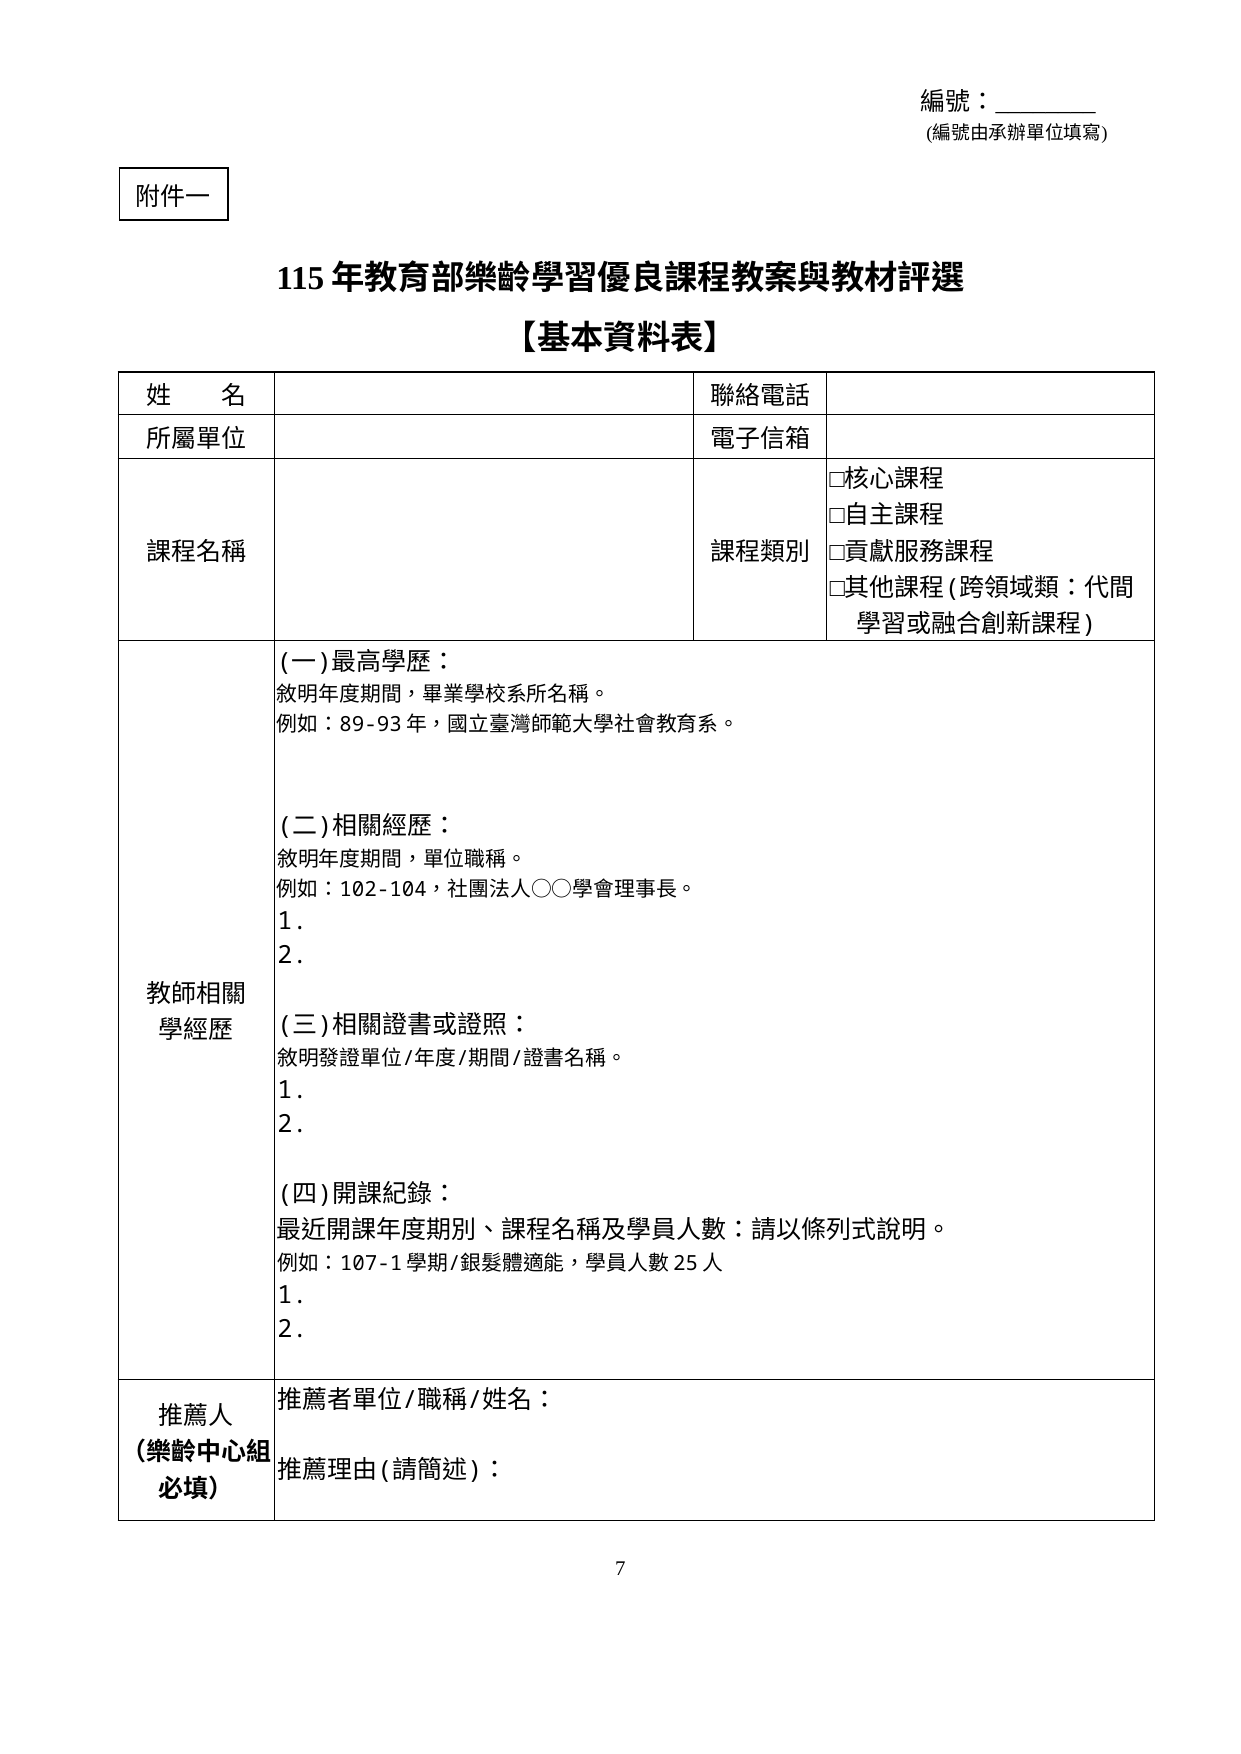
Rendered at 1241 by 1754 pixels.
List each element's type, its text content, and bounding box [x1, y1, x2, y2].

table_cell 課程類別 [694, 459, 826, 640]
table_cell [275, 415, 693, 458]
table_cell 所屬單位 [119, 415, 274, 458]
table_cell [275, 459, 693, 640]
table_cell 教師相關 學經歷 [119, 641, 274, 1378]
table_cell [827, 415, 1154, 458]
table_header [827, 373, 1154, 414]
table_header 聯絡電話 [694, 373, 826, 414]
table_header [275, 373, 693, 414]
text 編號：________ [920, 81, 1107, 118]
text 附件一 [135, 176, 212, 212]
text 【基本資料表】 [118, 311, 1122, 359]
table_cell 推薦人 （樂齡中心組必填） [119, 1380, 274, 1520]
text 115年教育部樂齡學習優良課程教案與教材評選 [118, 251, 905, 299]
table_cell □核心課程 □自主課程 □貢獻服務課程 □其他課程(跨領域類：代間學習或融合創新課程) [827, 459, 1154, 640]
table_cell 電子信箱 [694, 415, 826, 458]
table_cell 推薦者單位/職稱/姓名： 推薦理由(請簡述)： [275, 1380, 1154, 1520]
table_cell 課程名稱 [119, 459, 274, 640]
table_cell (一)最高學歷： 敘明年度期間，畢業學校系所名稱。 例如：89-93年，國立臺灣師範大學社會教育系。 (二)相關經歷： 敘明年度期間，單位職稱。 例如：102-104，社團法人○○學會理事長。 1. 2. (三)相關證書或證照： 敘明發證單位/年度/期間/證書名稱。 1. 2. (四)開課紀錄： 最近開課年度期別、課程名稱及學員人數：請以條列式說明。 例如：107-1學期/銀髮體適能，學員人數25人 1. 2. [275, 641, 1154, 1378]
table_header 姓 名 [119, 373, 274, 414]
text (編號由承辦單位填寫) [920, 118, 1107, 145]
